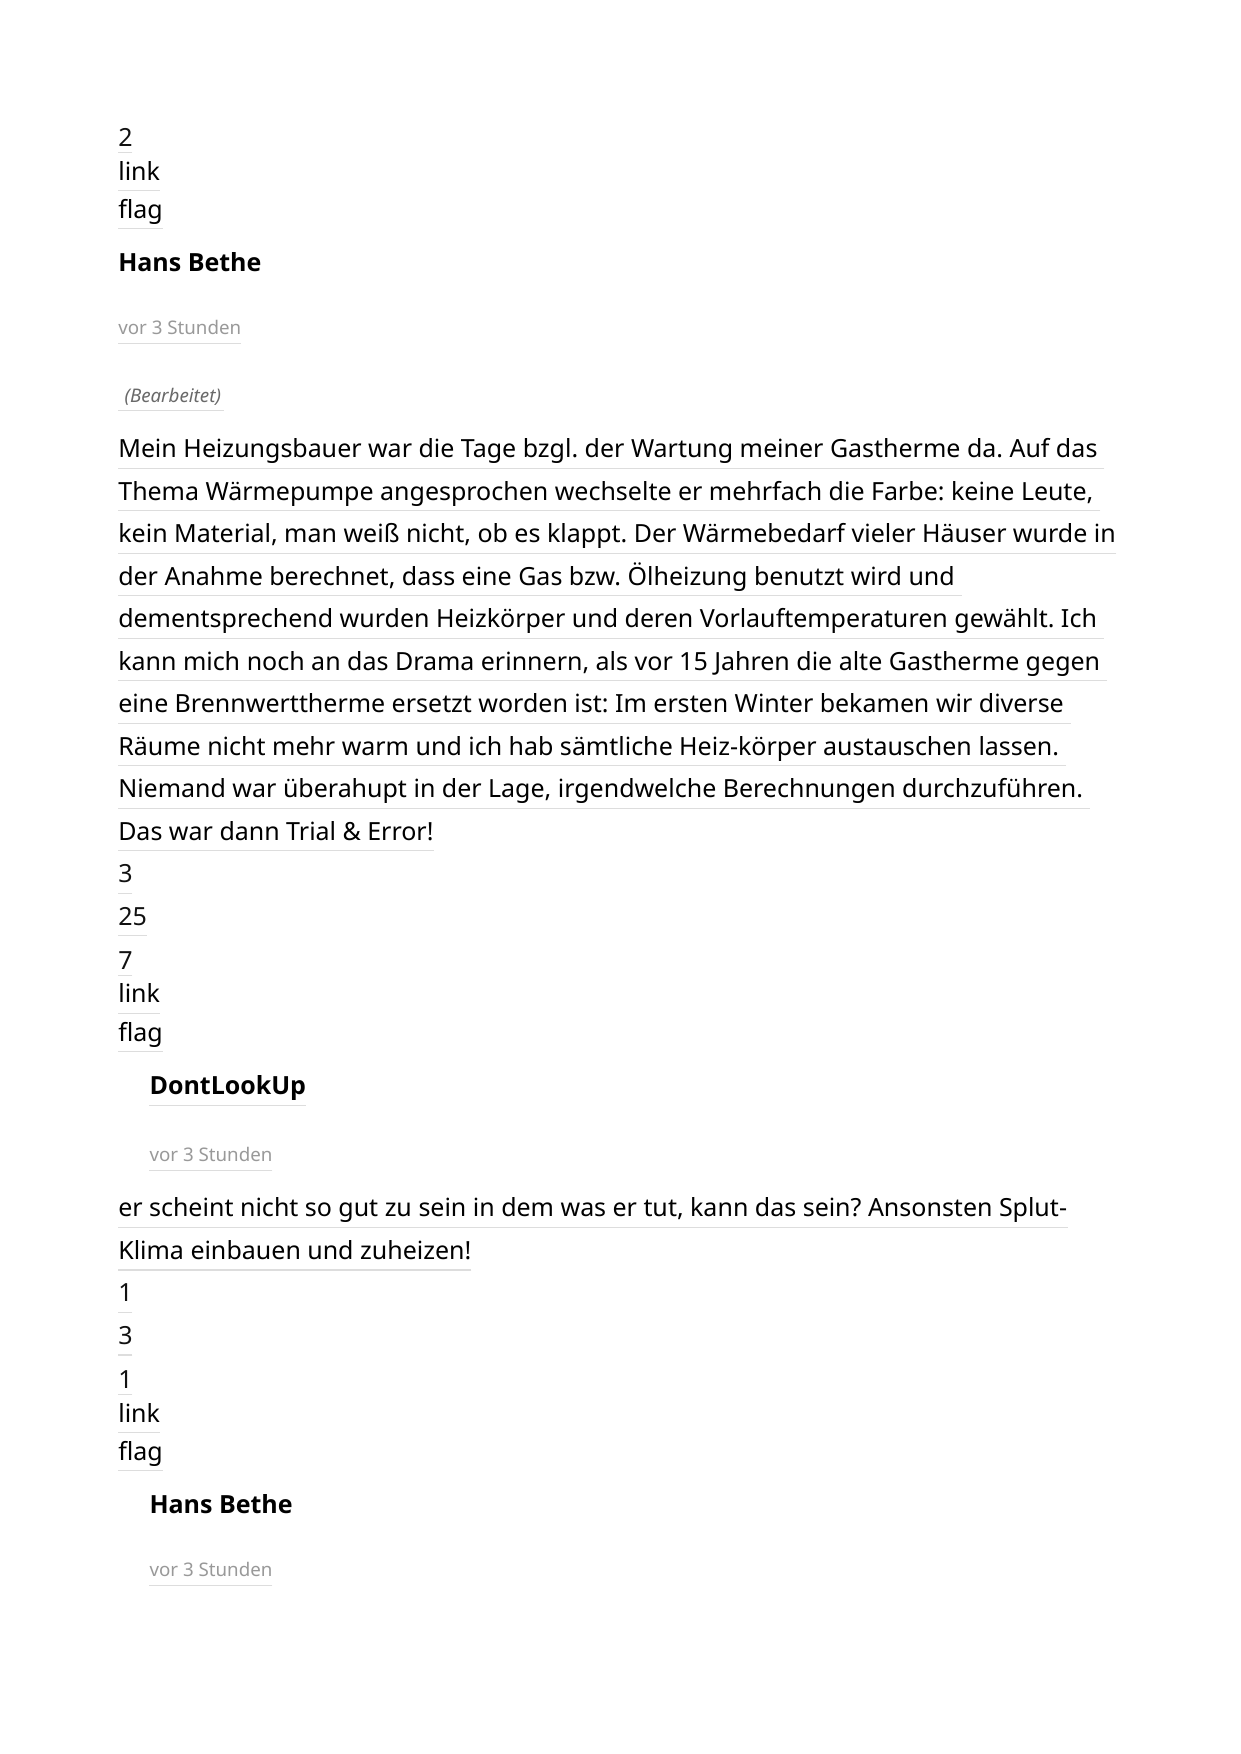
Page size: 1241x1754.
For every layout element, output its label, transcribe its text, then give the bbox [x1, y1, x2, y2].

text Mein Heizungsbauer war die Tage bzgl. der Wartung meiner Gastherme da. Auf das Thema Wärmepumpe angesprochen wechselte er mehrfach die Farbe: keine Leute, kein Material, man weiß nicht, ob es klappt. Der Wärmebedarf vieler Häuser wurde in der Anahme berechnet, dass eine Gas bzw. Ölheizung benutzt wird und dementsprechend wurden Heizkörper und deren Vorlauftemperaturen gewählt. Ich kann mich noch an das Drama erinnern, als vor 15 Jahren die alte Gastherme gegen eine Brennwerttherme ersetzt worden ist: Im ersten Winter bekamen wir diverse Räume nicht mehr warm und ich hab sämtliche Heiz-körper austauschen lassen. Niemand war überahupt in der Lage, irgendwelche Berechnungen durchzuführen. Das war dann Trial & Error! [118, 431, 1122, 851]
text flag [118, 1433, 1122, 1471]
text vor 3 Stunden [149, 1556, 1117, 1586]
text 3 [118, 1318, 1122, 1356]
text vor 3 Stunden [118, 314, 1117, 344]
text 2 [118, 118, 1122, 153]
text Hans Bethe [118, 245, 1122, 279]
text er scheint nicht so gut zu sein in dem was er tut, kann das sein? Ansonsten Splut-Klima einbauen und zuheizen! [118, 1190, 1122, 1271]
text 1 [118, 1360, 1122, 1395]
text 1 [118, 1275, 1122, 1313]
text flag [118, 191, 1122, 229]
text DontLookUp [149, 1068, 1122, 1106]
text 7 [118, 941, 1122, 976]
text link [118, 976, 1122, 1014]
text vor 3 Stunden [149, 1142, 1117, 1171]
text (Bearbeitet) [118, 379, 1122, 411]
text Hans Bethe [149, 1487, 1122, 1521]
text link [118, 1395, 1122, 1433]
text 25 [118, 898, 1122, 936]
text link [118, 153, 1122, 191]
text 3 [118, 856, 1122, 894]
text flag [118, 1014, 1122, 1052]
